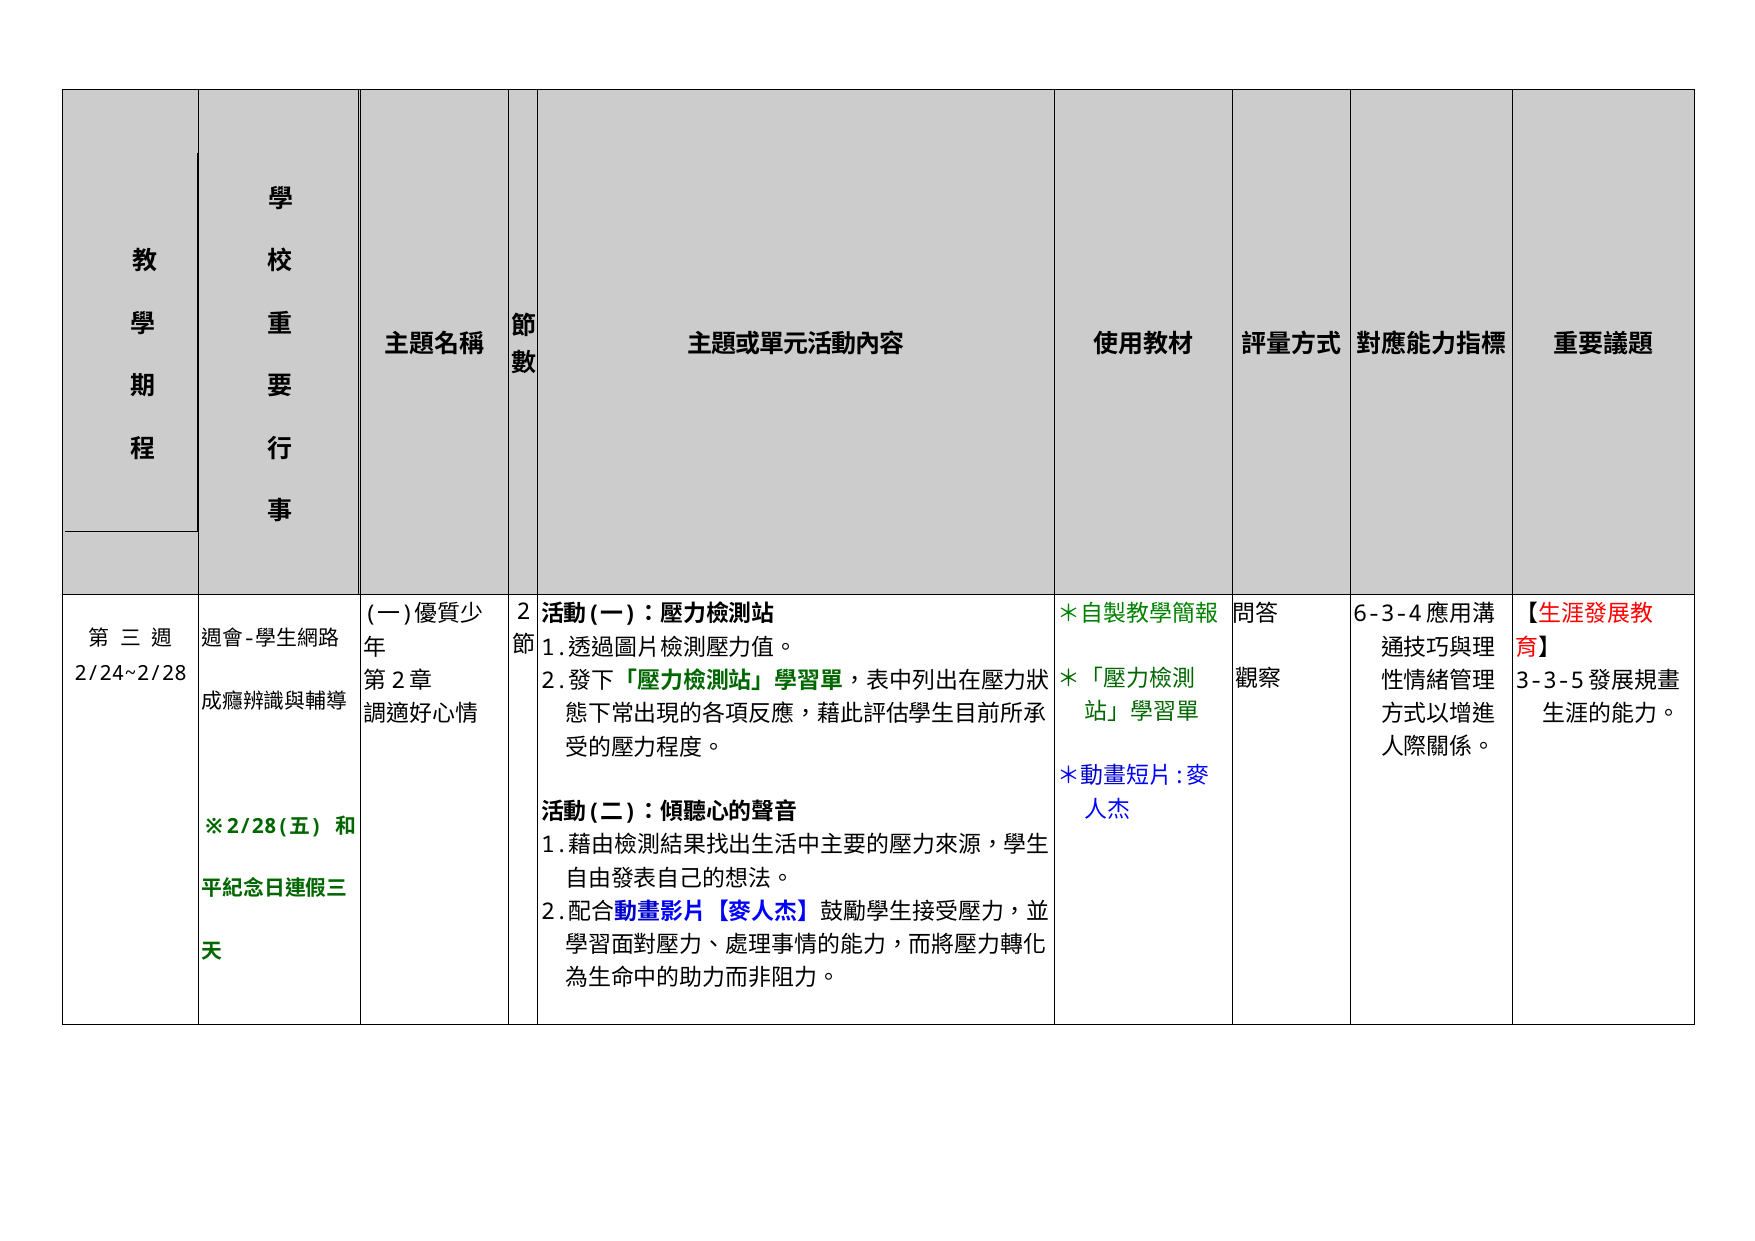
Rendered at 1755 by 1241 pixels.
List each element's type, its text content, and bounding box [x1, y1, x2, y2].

table_cell 活動(一)：壓力檢測站 1.透過圖片檢測壓力值。 2.發下「壓力檢測站」學習單，表中列出在壓力狀態下常出現的各項反應，藉此評估學生目前所承受的壓力程度。 活動(二)：傾聽心的聲音 1.藉由檢測結果找出生活中主要的壓力來源，學生自由發表自己的想法。 2.配合動畫影片【麥人杰】鼓勵學生接受壓力，並學習面對壓力、處理事情的能力，而將壓力轉化為生命中的助力而非阻力。 [538, 595, 1054, 1024]
table_cell (一)優質少年 第2章 調適好心情 [361, 595, 508, 1024]
table_header [1695, 89, 1754, 594]
table_cell 第 三 週 2/24~2/28 [63, 595, 198, 1024]
table_cell 【生涯發展教育】 3-3-5發展規畫生涯的能力。 [1513, 595, 1694, 1024]
table_header 重要議題 [1513, 90, 1694, 594]
table_header 節數 [509, 90, 537, 594]
table_cell ＊自製教學簡報 ＊「壓力檢測站」學習單 ＊動畫短片:麥人杰 [1055, 595, 1232, 1024]
table_header 評量方式 [1233, 90, 1350, 594]
table_header 使用教材 [1055, 90, 1232, 594]
table_cell 2節 [509, 595, 537, 1024]
table_cell 6-3-4應用溝通技巧與理性情緒管理方式以增進人際關係。 [1351, 595, 1512, 1024]
table_cell [1695, 594, 1754, 1024]
table_header 主題名稱 [361, 90, 508, 594]
table_cell 週會-學生網路成癮辨識與輔導 ※2/28(五) 和平紀念日連假三天 [199, 595, 360, 1024]
table_header 主題或單元活動內容 [538, 90, 1054, 594]
table_cell 問答 觀察 [1233, 595, 1350, 1024]
table_header 對應能力指標 [1351, 90, 1512, 594]
table_header 學校重要行事 [199, 90, 358, 594]
table_header 教學期程 [63, 90, 198, 594]
